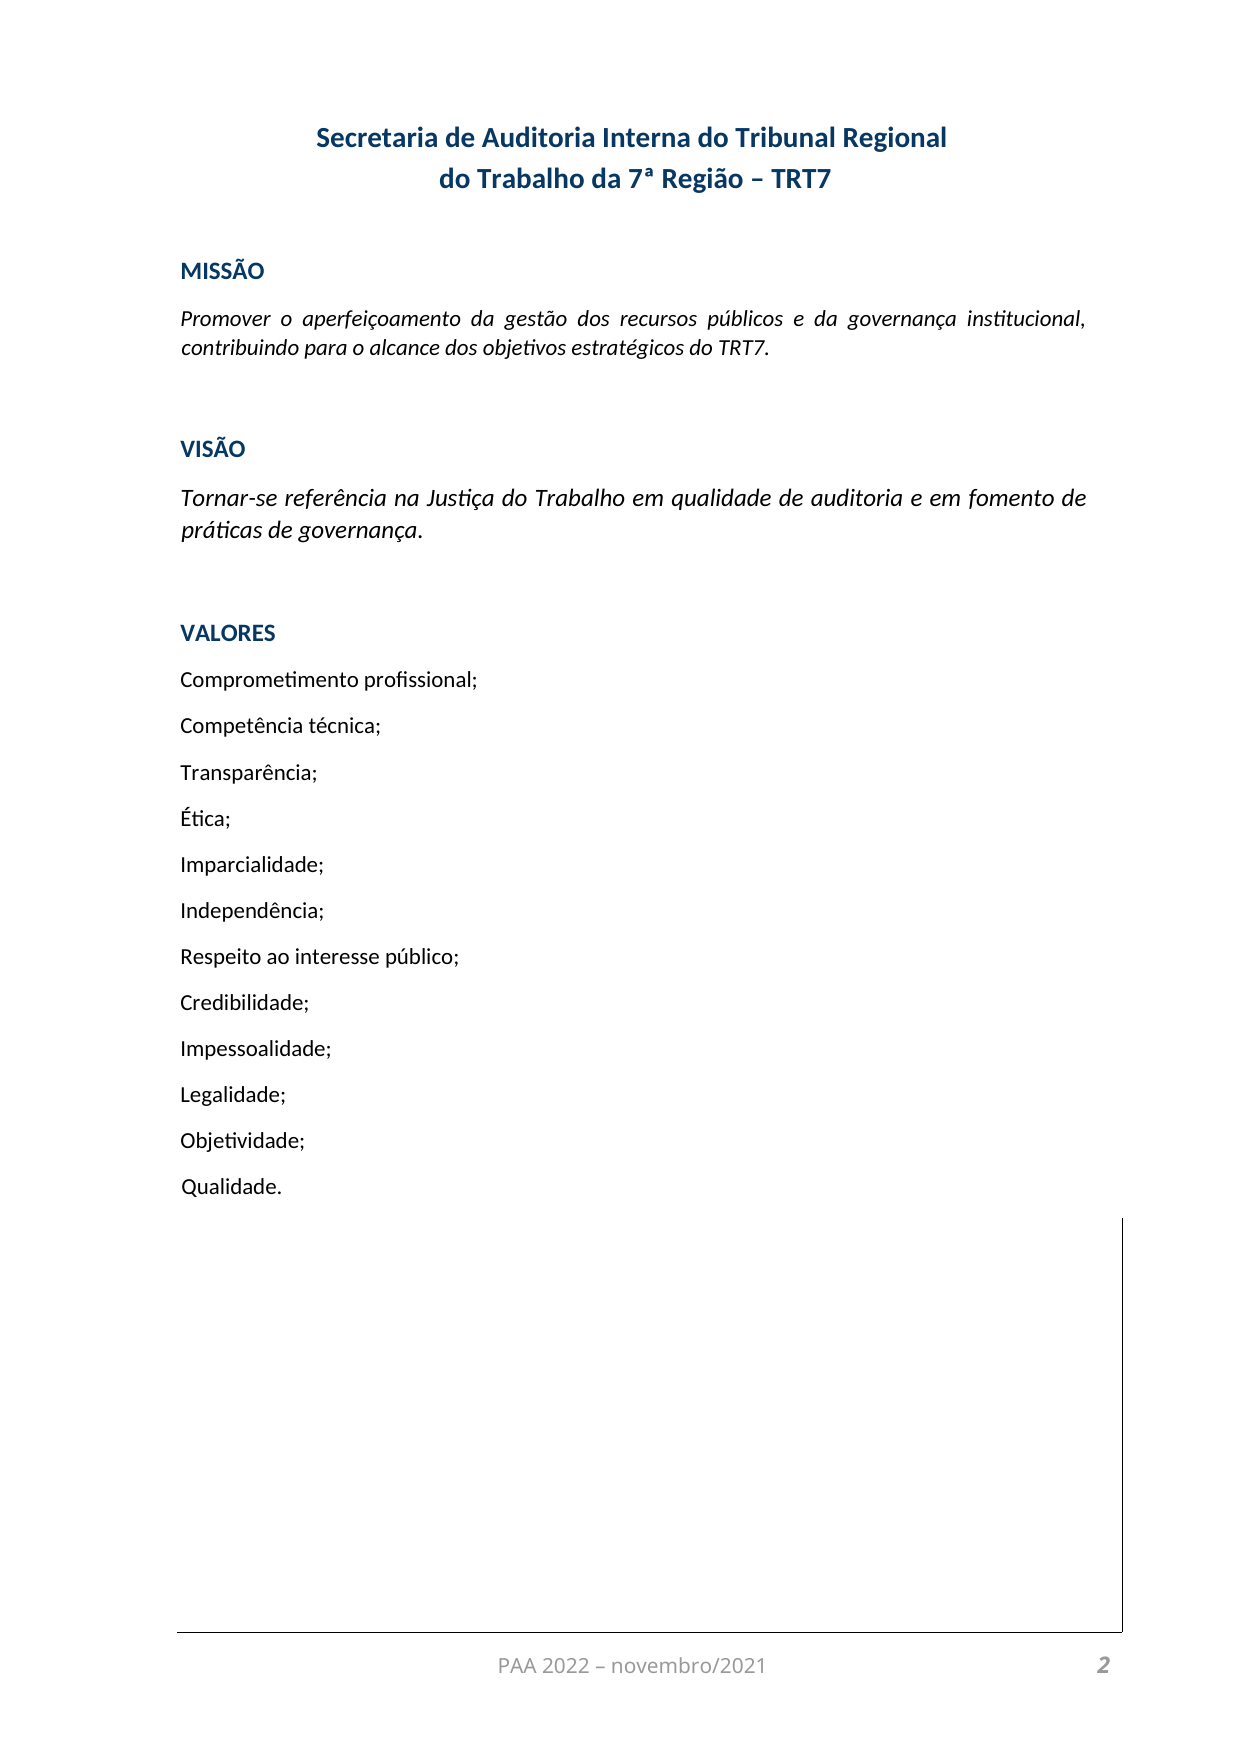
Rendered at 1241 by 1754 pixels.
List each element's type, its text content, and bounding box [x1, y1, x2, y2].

text Respeito ao interesse público; [180, 942, 1090, 970]
text VISÃO [180, 433, 1090, 464]
text Impessoalidade; [180, 1034, 1090, 1062]
text Objetividade; [180, 1126, 1090, 1154]
text Legalidade; [180, 1080, 1090, 1108]
text do Trabalho da 7ª Região – TRT7 [180, 160, 1090, 196]
text MISSÃO [180, 255, 1090, 286]
text VALORES [180, 617, 1090, 647]
text Promover o aperfeiçoamento da gestão dos recursos públicos e da governança institucional, contribuindo para o alcance dos objetivos estratégicos do TRT7. [180, 304, 1090, 361]
text Imparcialidade; [180, 850, 1090, 878]
text Qualidade. [180, 1172, 1090, 1200]
text Credibilidade; [180, 988, 1090, 1016]
text Secretaria de Auditoria Interna do Tribunal Regional [180, 119, 1090, 155]
text Transparência; [180, 758, 1090, 786]
text Independência; [180, 896, 1090, 924]
text Tornar-se referência na Justiça do Trabalho em qualidade de auditoria e em fomento de práticas de governança. [180, 482, 1090, 545]
text Competência técnica; [180, 712, 1090, 739]
text Comprometimento profissional; [180, 666, 1090, 693]
text Ética; [180, 804, 1090, 832]
